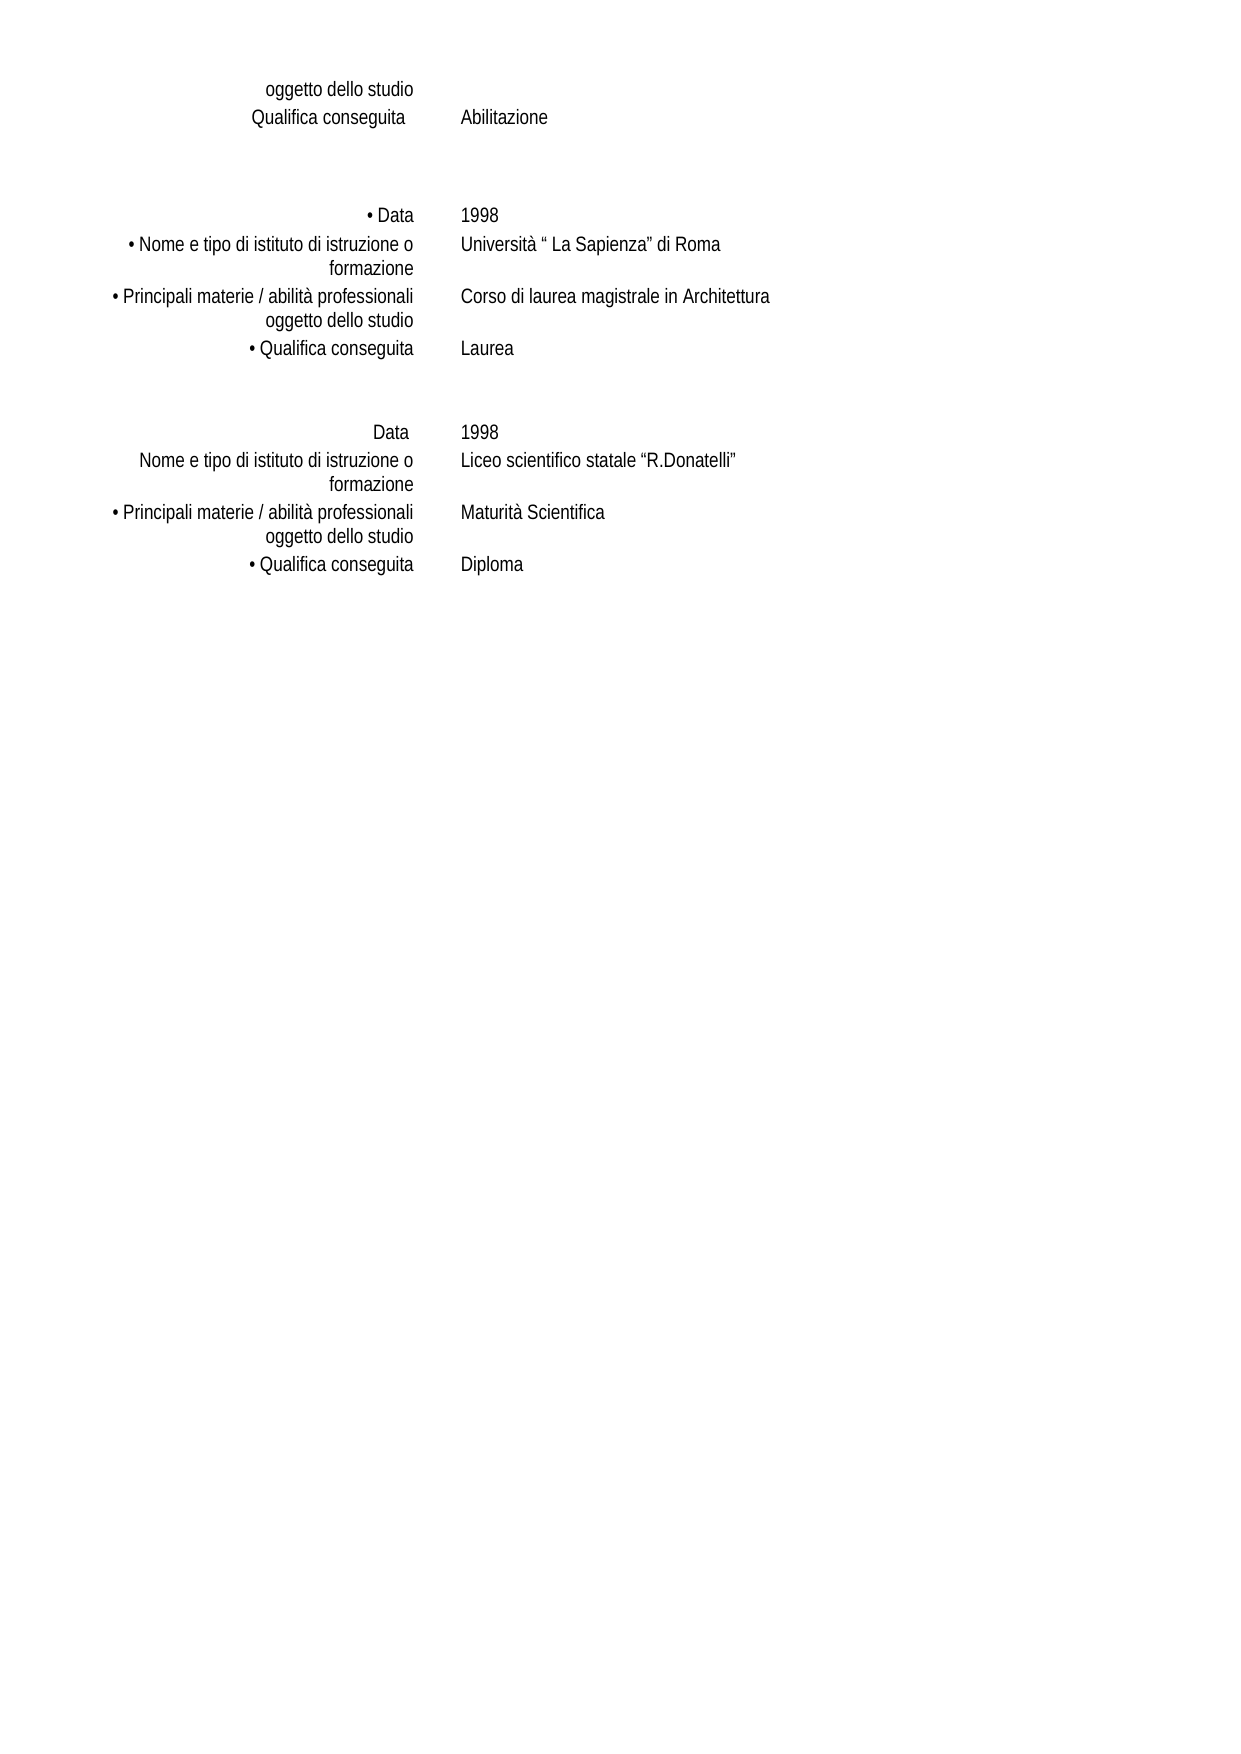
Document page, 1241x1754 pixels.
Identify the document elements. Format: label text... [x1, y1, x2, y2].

table_cell oggetto dello studio Qualifica conseguita [100, 75, 425, 201]
table_cell Diploma [449, 550, 1202, 663]
table_cell [425, 201, 449, 229]
table_cell [425, 418, 449, 498]
table_cell [425, 229, 449, 281]
table_cell Data Nome e tipo di istituto di istruzione o formazione [100, 418, 425, 498]
table_cell [425, 281, 449, 333]
table_cell Maturità Scientifica [449, 498, 1202, 550]
table_cell [425, 75, 449, 201]
table_cell • Qualifica conseguita [100, 334, 425, 418]
table_cell • Data [100, 201, 425, 229]
table_cell • Principali materie / abilità professionali oggetto dello studio [100, 498, 425, 550]
table_cell 1998 Liceo scientifico statale “R.Donatelli” [449, 418, 1202, 498]
table_cell • Qualifica conseguita [100, 550, 425, 663]
table_cell [425, 550, 449, 663]
table_cell Corso di laurea magistrale in Architettura [449, 281, 1202, 333]
table_cell • Nome e tipo di istituto di istruzione o formazione [100, 229, 425, 281]
table_cell Abilitazione [449, 75, 1202, 201]
table_cell Università “ La Sapienza” di Roma [449, 229, 1202, 281]
table_cell 1998 [449, 201, 1202, 229]
table_cell Laurea [449, 334, 1202, 418]
table_cell [425, 334, 449, 418]
table_cell • Principali materie / abilità professionali oggetto dello studio [100, 281, 425, 333]
table_cell [425, 498, 449, 550]
